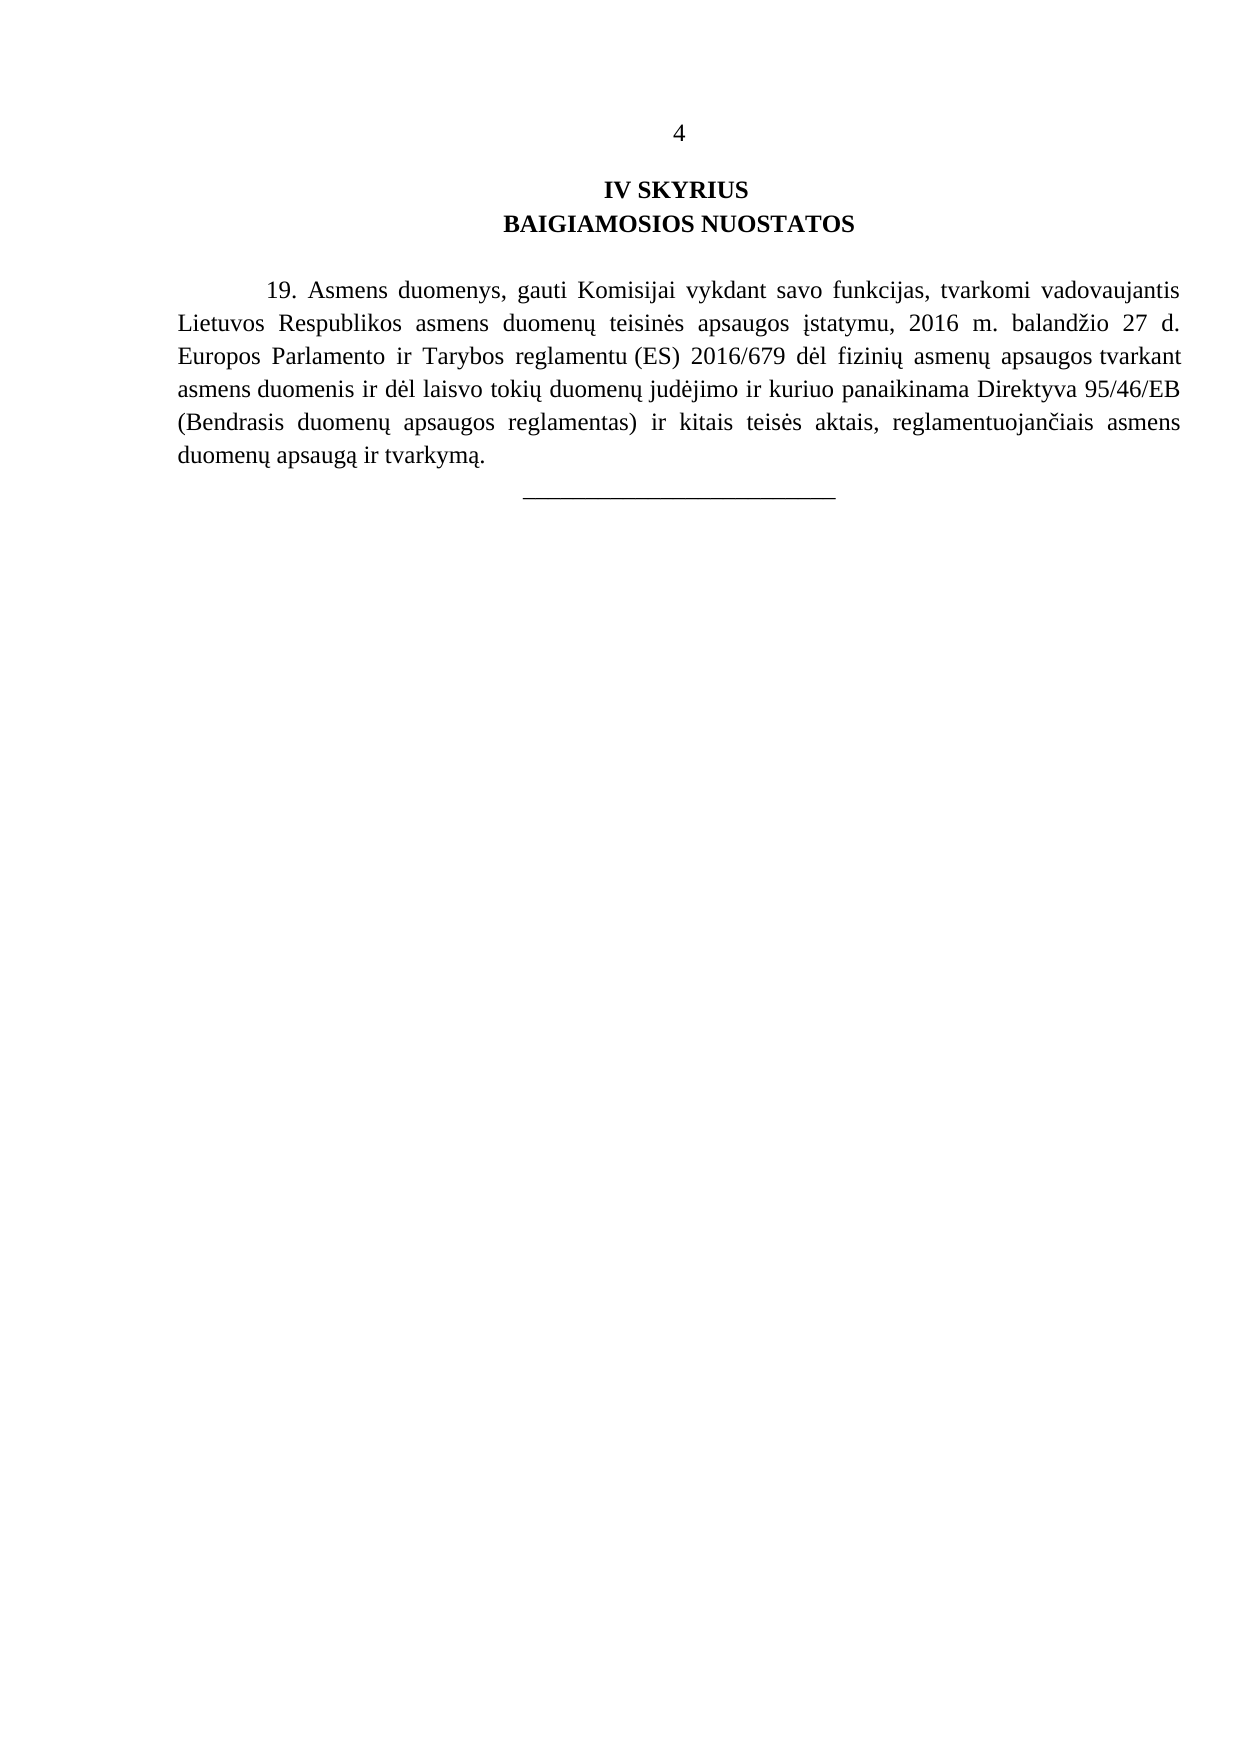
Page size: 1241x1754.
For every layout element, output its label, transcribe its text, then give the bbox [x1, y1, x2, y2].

text 19. Asmens duomenys, gauti Komisijai vykdant savo funkcijas, tvarkomi vadovaujantis Lietuvos Respublikos asmens duomenų teisinės apsaugos įstatymu, 2016 m. balandžio 27 d. Europos Parlamento ir Tarybos reglamentu (ES) 2016/679 dėl fizinių asmenų apsaugos tvarkant asmens duomenis ir dėl laisvo tokių duomenų judėjimo ir kuriuo panaikinama Direktyva 95/46/EB (Bendrasis duomenų apsaugos reglamentas) ir kitais teisės aktais, reglamentuojančiais asmens duomenų apsaugą ir tvarkymą. [177, 275, 1181, 468]
text _________________________ [177, 473, 1181, 502]
text BAIGIAMOSIOS NUOSTATOS [177, 209, 1181, 237]
text IV SKYRIUS [177, 176, 1181, 204]
